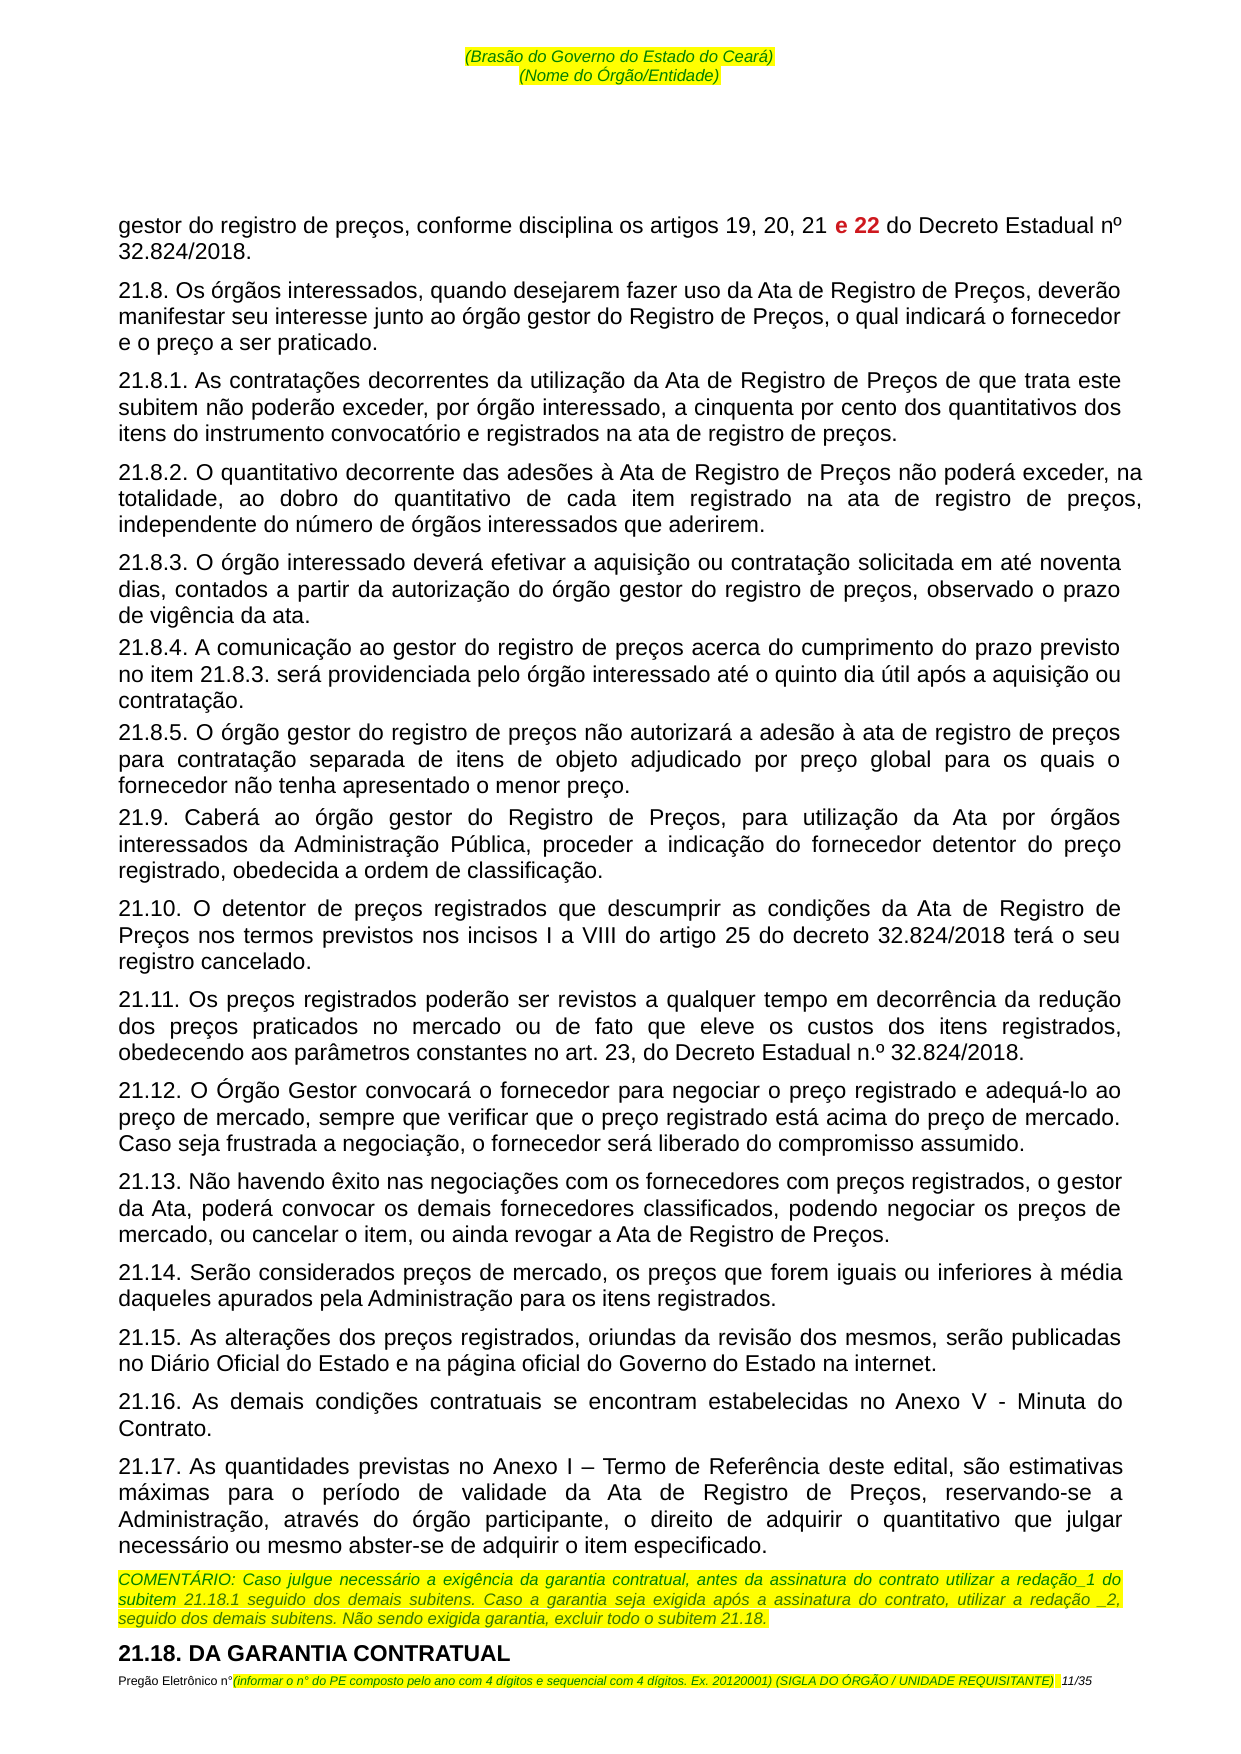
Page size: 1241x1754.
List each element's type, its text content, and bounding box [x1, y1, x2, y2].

text 21.13. Não havendo êxito nas negociações com os fornecedores com preços registrados, o gestor da Ata, poderá convocar os demais fornecedores classificados, podendo negociar os preços de mercado, ou cancelar o item, ou ainda revogar a Ata de Registro de Preços. [118, 1168, 1122, 1247]
text 21.9. Caberá ao órgão gestor do Registro de Preços, para utilização da Ata por órgãos interessados da Administração Pública, proceder a indicação do fornecedor detentor do preço registrado, obedecida a ordem de classificação. [118, 804, 1122, 883]
text 21.17. As quantidades previstas no Anexo I – Termo de Referência deste edital, são estimativas máximas para o período de validade da Ata de Registro de Preços, reservando-se a Administração, através do órgão participante, o direito de adquirir o quantitativo que julgar necessário ou mesmo abster-se de adquirir o item especificado. [118, 1453, 1123, 1558]
text 21.8.5. O órgão gestor do registro de preços não autorizará a adesão à ata de registro de preços para contratação separada de itens de objeto adjudicado por preço global para os quais o fornecedor não tenha apresentado o menor preço. [118, 719, 1122, 798]
text 21.8.3. O órgão interessado deverá efetivar a aquisição ou contratação solicitada em até noventa dias, contados a partir da autorização do órgão gestor do registro de preços, observado o prazo de vigência da ata. [118, 549, 1122, 628]
text 21.16. As demais condições contratuais se encontram estabelecidas no Anexo V - Minuta do Contrato. [118, 1388, 1123, 1441]
text 21.18. DA GARANTIA CONTRATUAL [118, 1639, 1123, 1666]
text 21.8.2. O quantitativo decorrente das adesões à Ata de Registro de Preços não poderá exceder, na totalidade, ao dobro do quantitativo de cada item registrado na ata de registro de preços, independente do número de órgãos interessados que aderirem. [118, 458, 1143, 537]
text 21.8.1. As contratações decorrentes da utilização da Ata de Registro de Preços de que trata este subitem não poderão exceder, por órgão interessado, a cinquenta por cento dos quantitativos dos itens do instrumento convocatório e registrados na ata de registro de preços. [118, 367, 1122, 447]
text COMENTÁRIO: Caso julgue necessário a exigência da garantia contratual, antes da assinatura do contrato utilizar a redação_1 do subitem 21.18.1 seguido dos demais subitens. Caso a garantia seja exigida após a assinatura do contrato, utilizar a redação _2, seguido dos demais subitens. Não sendo exigida garantia, excluir todo o subitem 21.18. [118, 1570, 1123, 1628]
text 21.14. Serão considerados preços de mercado, os preços que forem iguais ou inferiores à média daqueles apurados pela Administração para os itens registrados. [118, 1259, 1123, 1312]
text 21.10. O detentor de preços registrados que descumprir as condições da Ata de Registro de Preços nos termos previstos nos incisos I a VIII do artigo 25 do decreto 32.824/2018 terá o seu registro cancelado. [118, 895, 1122, 974]
text 21.8.4. A comunicação ao gestor do registro de preços acerca do cumprimento do prazo previsto no item 21.8.3. será providenciada pelo órgão interessado até o quinto dia útil após a aquisição ou contratação. [118, 634, 1122, 713]
text 21.15. As alterações dos preços registrados, oriundas da revisão dos mesmos, serão publicadas no Diário Oficial do Estado e na página oficial do Governo do Estado na internet. [118, 1324, 1122, 1376]
text 21.8. Os órgãos interessados, quando desejarem fazer uso da Ata de Registro de Preços, deverão manifestar seu interesse junto ao órgão gestor do Registro de Preços, o qual indicará o fornecedor e o preço a ser praticado. [118, 277, 1122, 356]
text 21.11. Os preços registrados poderão ser revistos a qualquer tempo em decorrência da redução dos preços praticados no mercado ou de fato que eleve os custos dos itens registrados, obedecendo aos parâmetros constantes no art. 23, do Decreto Estadual n.º 32.824/2018. [118, 986, 1122, 1065]
text gestor do registro de preços, conforme disciplina os artigos 19, 20, 21 e 22 do Decreto Estadual nº 32.824/2018. [118, 212, 1122, 265]
text 21.12. O Órgão Gestor convocará o fornecedor para negociar o preço registrado e adequá-lo ao preço de mercado, sempre que verificar que o preço registrado está acima do preço de mercado. Caso seja frustrada a negociação, o fornecedor será liberado do compromisso assumido. [118, 1077, 1122, 1156]
